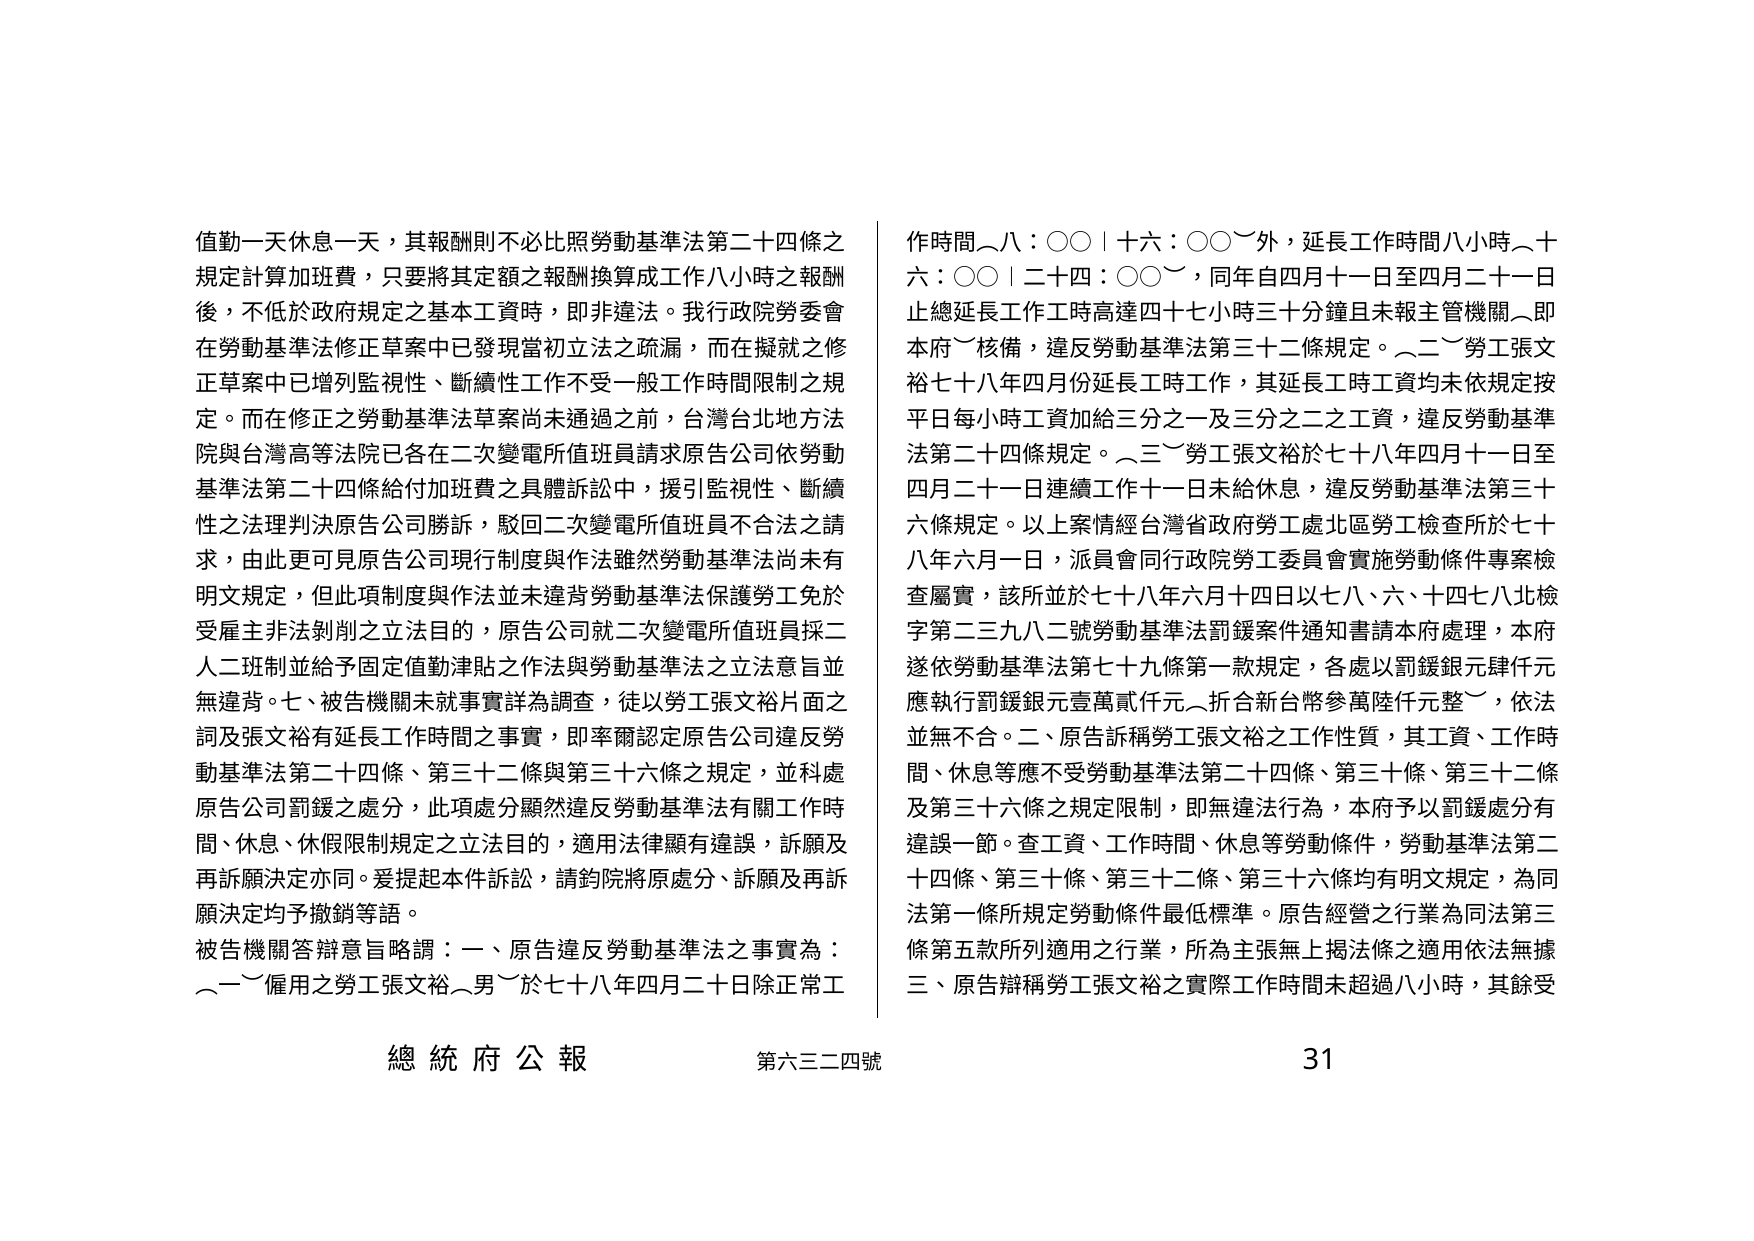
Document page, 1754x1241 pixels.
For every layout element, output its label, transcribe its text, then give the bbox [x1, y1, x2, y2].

text 原告起訴意旨略謂：一、被告機關依勞動基準法第七十九條第一款科處原告罰鍰及訴願決定、再訴願決定均駁回原告之訴願與再訴願，無非係以原告就二次變電所值班員所實施之勞動條件，違反勞動基準法第二十四條、第三十二條與第三十六條之規定為要件。揆諸原處分之意旨顯然係以勞動基準法第三十條第一項﹁勞工每日正常工作時間不得超過八小時，每週工作總時數不得超過四十八小時﹂與同法第三十六條﹁勞工每七日中至少應有一日之休息，作為例假﹂等規定，作為原告公司二次變電所值班員工作時間與休息之規範。如果勞工工作性質不受勞動基準法第三十條第一項﹁每日正常工作時間不得超過八小時，每週工作總時數不得超過四十八小時﹂之限制，則不生同法第三十二條所定延長工作時間限制之問題，從而亦無勞動基準法第二十四條所定超過正常八小時工作時間後延時工作報酬之問題。如果勞工工作性質沒有受勞動基準法第三十六條﹁每七日至少應有一日之休息作為例假﹂限制之必要，則本件原告公司所屬宜蘭區營業處二次變電所值班員張文裕於七十八年四月十一日至四月二十一日繼續工作十一日未給休息，亦不得認為原告公司之制度有違反勞動基準法第三十六條之規定。二、我勞動基準法第三條係以行業別為標準，作為勞工是否適用勞動基準法相關規定之依據，凡屬於本法第三條所規定之行業，則不論其內部員工之工作性質為何，均有勞動基準法相關規定之適用。雖然我勞動基準法第四章就工作時間、休息、休假之限制未設除外規定，但立法者在立法之初已就可能疏漏而造成立法上不備之處預設防備，而在本法第一條第一項規定﹁本法未規定者，適用其他法律之規定﹂，而此處所稱之其他法律當然得包含民法第一條所稱之法理。亦即，如果法理上，勞工張文裕之工作性質沒有受勞動基準法上有關工作時間、休息、休假等規定嚴格限制之必要，則縱使原告公司之行業係屬於勞動基準法第三條所規定之行業，張文裕之勞動條件亦不受勞動基準法第三十條與第三十六條之限制。三、按西元一九一九年國際勞工組織第一屆大會通過﹁工業工作時間公約﹂，又稱第一號公約，依公約第二條規定﹁任何公共或私人經營之企業，或其分支機構所僱用之工人，除該種工人全體係屬同一家者外，其工作時間，每日不得超過八小時，每週不得超過四十八小時……﹂，公約第六條第一項第一款規定：﹁凡具預備性或補充性之工作而必須超過該業之通常規定工作時間限制者，或某類工人其工作性質係斷續無常者得許以經常性例外﹂。自該公約成立後，不論是否為該公約簽署國之各國立法例，就勞工工作時間之限制均規定每日不得超過八小時、每週不得超過四十八小時，且就工作性質特殊之勞工工作時間均設有除外規定，不受上開每日及每週工作時數之限制。此項除外規定明顯得見其乃前述﹁工業工作時間公約﹂第六條第一項第一款所定法理之具體法制化。除日本外，工業工作時間公約所定此項法理，亦廣為各國立法例採用，且在國外學說上已形成非常具體之理論。勞工之作業型態若為肉體上顯著輕度、精神上負擔不重之監視業務或其勞動程度不強，勞動時間並非密集，屬於低密度之斷續性勞動，則在實際問題上，關於勞動時間、休息、假日等，沒有必要與其他一般事業受嚴格規制，故各國立法例就此情形均設除外規定。國際勞動基準法制定之始係本於工廠法之規範精神，當然以密集性工作之勞動者為規範對象，並未將上述監視性或斷續性工作之勞工列為我勞動基準法之適用範圍，故未如外國法例就工作時間之規劃另設除外規定，惟依我國勞動基準法第三條各款所列之行業標準，則實際上有從事監視性或斷續性工作之勞工存在，此一事實為立法者立法當初始料未及之疏漏，而形成我國勞動基準法適用上之法律漏洞。惟法院對於法律未規定之事項，不得以法無明文規定為理由，拒絕審理，審理時更不得強以不合理之形式法律作為適用依據，勞工行政主管機關在執行法律、適用法律時，亦然。亦即，事件之具體事實苟非涵蓋於實定法規範之範圍，此時應依實定法規範之目的，就該項法律適用之範圍作適當之限縮，使法律之適用合於規範之意旨。此時，就具體法律事實若有可資遵循之法理存在，則應依法理解決，始合於我勞動基準法第一條第一項後段與民法第一條之規定所示之法律原則。我勞動基準法第三十條第一項規定﹁勞工每日正常工作時間不得超過八小時，每週工作總時數不得超過四十八小時﹂，第三十六條規定﹁勞工每七日中至少應有一日之休息，作為例假﹂，均係沿自國際勞工組織之﹁工業工作時間公約﹂之規定，本於三八運動所提倡之精神，強調工人必須每天八小時工作、八小時休閒、八小時睡覺。如果休閒混合在一起，則就從事該項工作之勞工顯然已沒有必要再受勞基法上工作時間、休息、休假相關規定限制。此時每日工作時數、工作報酬及休息、休假等勞動條件得由勞資雙方約定為之，行政主管機關或司法機關即不應再將勞資雙方所約定之勞動條件以不合於勞動基準法第二十四條、第三十二條、第三十六條之規定為理由，認為違法。四、勞工張文裕屬於原告公司二次變電所值班員，就其在二次變電所值班之工作性質而言：︵一︶原告公司為電力供輸單位，因電力供應為連續不斷，故自勞動基準法施行前之台灣光復初期，二次變電所人員即以二人輪班方式為之。二次變電所值班員之工作主要內容為監視、記錄供電量、電壓、電流、及停電或突發事故時之連繫、簡單操作開關等監視性工作。就其監視之結果，除每月第三個星期三須每小時記錄一次外，日班人員僅於上午八時至十二時，下午五時至七時，夜班人員於下午八時至十二時，上午五時至七時之時間內每小時記錄一次，將記錄結果填載於﹁配電日報﹂。又各變電所設置之主變壓器因變電所之大小而異其數量，最小者為一部，最大者為五部，通常以二部者為最多。故值班員等每次填﹁配電日報﹂所需之時間亦僅為數分鐘而已。︵二︶二次變電所值班人員另一項主要工作內容為機器外觀之檢查，亦即日班人員︵夜班人員無此項工作︶每日須就二次變電所之各項供電設備巡視一次，觀察機器之外觀是否正常，就其巡視觀察結果，在﹁二次變電所機器設備每日檢查表﹂記錄，如機器狀況正常，則於檢查日期欄位置打﹁ˇ﹂，狀況不良者打﹁×﹂，並依不良情況嚴重程度以電話或工作連繫單通知其他單位改修，值班員工等只作簡單之處理工作，並不負責改修。此項工作僅為日班人員在值班過程中執行一次，且所需時間至多僅為十數分鐘，故原告公司雖然規定採二人二班制，一人每日須值班十二小時，但二次變電所員工卻均私下採彈性調班值勤方式一人每天自行願意值班二十四小時且輪值一天、休息一天。︵三︶另台灣台北地方法院勘驗之結果，台北成都變電所工作日誌簿記載之例行工作為環境清潔，機器維修僅係偶而為之。由此可推知值班員之值班工作具有閒散性質，並非必須分秒嚴陣以待，此項事實可由各二次變電所均備有電視機、收音機、冷氣機、電冰箱、報紙、雜誌、床舖等休息、休閒設備獲得證明。台灣台北地方法院勘驗時，值班人員亦承認只要完成例行工作，值班時間內均得睡覺休息，並非必須隨時坐在值班檯。而且變電所機器設備均有警報裝置自動化程度相當高，如電力供輸發生意外事故，均有警報示警，室外並有擴音器之裝置，不論警鈴或電話均可透過擴音器通知不在值班檯之值班員，故不論值班員睡覺休息中或在室外活動中，只要不離開變電所之圍牆外，均可透過自動化之警報或擴音裝置掌握一切狀況，作適切之處理。故值班工作本身具有監視性與斷續性，並不會對值班員之精神、體力造成重大負擔，沒有嚴格受勞動基準法上有關工作時間、休息、休假規定限制之必要。有關上開勞動條件可由勞雇雙方依約定為之。︵四︶綜合右述二次變電所值班員之值班工作性質，其每天值班時間內，實際工作所費時間絕對不會超過八小時，而且其工作內容均為監視記錄性質，無需花費太多勞力操作。值班員在二次變電所之大部分時間均處於等待、休息狀態，值班工作並非連續不斷為勞動操作，不會對值班員精神、體力造成重大負擔，此可由原告公司於七十八年對員工實施問卷調查之統計結果明顯看出此現象。五、就擔任二次變電所值班員工作之待遇而言：︵一︶擔任二次變電所值班員工作，其工作具有監視性、斷續性︵間歇性︶之特殊性質，已如前述。值班員每日值班，工作性質雖然比其他單位員工之工作輕鬆，但原告公司並未因此給與二次變電所值班員較差之待遇，不寧惟是，針對二次變電所值班工作每日達十二小時之特殊性，原告公司已經在薪給制度上反映出值班員每日比其他單位員工多值班四小時之勞務付出應得之對價。故，值班員等每月實際所得，均比原告公司其他單位工作比值班員辛苦之員工，高出甚多。此項超時值班之對價主要反映在值班員之基本薪給與每月之固定超時工作報酬。︵二︶就二次變電所值班員之基本薪給而言，原告公司在設計全體員工薪資結構之初，即已考慮到二次變電所值班員每日受拘束時間長達十二小時之因素，故雖其工作性質輕鬆，亦核予較其他單位線路股、施工股員工高之職等，每月則按其職級給予較其他單位員工高之基本薪給。如果原告公司核予二次變電所值班員每月之基本薪給不考慮超時值班之因素，而純粹與其他單位員工相同，每日以工作八小時為度，則原告公司斷無特別給予二次變電所值班員優於其他單位員工待遇之理，否則豈非違反同工同酬之平等原則，造成公司內部薪資結構極不合理之反常現象。︵三︶就固定超時工作報酬而言，因值班員等工作性質具有監視性與間歇性，並非須為勞力操作，亦非須連續不斷為之，大部分值班時間均處於休息等待之狀態，實際工作時間並未超過法定八小時之正常時間，其餘受拘束時間僅為值班性質，故原告公司除了核予二次變電所值班員高職等之薪給外，仍按值班員之職等每月給予固定之值勤津貼。六、日本於昭和二十二年制定勞動基準法時，即在日本勞動基準法第四十一條就從事特殊工作性質之勞工之每日工作時間、休息、休假設有除外規定，其中第三款規定從事監視性、斷續性工作者，可不受每日工作八小時與七天休息一天之限制，每日超過八小時之工作與例假日之工作，不另外以一般加班之規定計算報酬，且沒有必要每次報勞工行政主管機關核備，此即為經常性之例外，不同於我勞動基準法第三十二條所規定之延時工作。日本電力公司二次變電所之值班員亦早在昭和三十四年即有資料得以證明被確認係屬於日本勞動基準法第四十一條第三款所定﹁從事監視性、斷續性工作者﹂，沒有受日本勞動基準法上有關工作時間、休息、休假規定限制之必要，而且與原告二次變電所值班員之作業型態完全相同，採二人二班制，一人每天須值班十二小時︵原告公司係模仿自日本電力公司之作法，此項制度已有三、四十年之歷史︶。中、日兩國唯一不同者，乃我現行勞動基準法並未將從事監視性、斷續性工作者，明文設一般限制之除外規定。雖然如此，但依我勞動基準法第一條第一款後段與民法第一條之規定，應將外國立法例、國際公約及國外學說理論已非常明確之此項工作時間限制之經常性例外，援引為一項法理，作為原告公司與二次變電所值班員勞動法律關係之適用準則，以補充我現行法律規範之不足，始為適法。此項法理，不但國內專家學者亦持肯定之態度，且我國最高勞工行政機關行政院勞工委員會亦曾針對此問題表示﹁台灣電力股份有限公司服務所及變電所勞工於八小時工作時間外，按事業單位排定時間值勤，該值勤之性質及報酬，當視勞、雇雙方之約定﹂，勞委會既然許可原告公司與變電所值班員得就值勤之性質及報酬自行約定，則可認定勞委會亦同意二次變電所之值班工作可不受勞動基準法第二十四條、第三十條、第三十二條、第三十六條規定之限制。勞委會卻駁回原告就二次變電所值班員張文裕值班事件之再訴願，此項再訴願決定顯然違法。另外我國最高司法機關司法院就從事同具監視性、斷續性工作之警衛，亦認為可一天連續值勤二十四小時，值勤一天休息一天，其報酬則不必比照勞動基準法第二十四條之規定計算加班費，只要將其定額之報酬換算成工作八小時之報酬後，不低於政府規定之基本工資時，即非違法。我行政院勞委會在勞動基準法修正草案中已發現當初立法之疏漏，而在擬就之修正草案中已增列監視性、斷續性工作不受一般工作時間限制之規定。而在修正之勞動基準法草案尚未通過之前，台灣台北地方法院與台灣高等法院已各在二次變電所值班員請求原告公司依勞動基準法第二十四條給付加班費之具體訴訟中，援引監視性、斷續性之法理判決原告公司勝訴，駁回二次變電所值班員不合法之請求，由此更可見原告公司現行制度與作法雖然勞動基準法尚未有明文規定，但此項制度與作法並未違背勞動基準法保護勞工免於受雇主非法剝削之立法目的，原告公司就二次變電所值班員採二人二班制並給予固定值勤津貼之作法與勞動基準法之立法意旨並無違背。七、被告機關未就事實詳為調查，徒以勞工張文裕片面之詞及張文裕有延長工作時間之事實，即率爾認定原告公司違反勞動基準法第二十四條、第三十二條與第三十六條之規定，並科處原告公司罰鍰之處分，此項處分顯然違反勞動基準法有關工作時間、休息、休假限制規定之立法目的，適用法律顯有違誤，訴願及再訴願決定亦同。爰提起本件訴訟，請鈞院將原處分、訴願及再訴願決定均予撤銷等語。 [195, 222, 847, 930]
text 被告機關答辯意旨略謂：一、原告違反勞動基準法之事實為：︵一︶僱用之勞工張文裕︵男︶於七十八年四月二十日除正常工作時間︵八：○○︱十六：○○︶外，延長工作時間八小時︵十六：○○︱二十四：○○︶，同年自四月十一日至四月二十一日止總延長工作工時高達四十七小時三十分鐘且未報主管機關︵即本府︶核備，違反勞動基準法第三十二條規定。︵二︶勞工張文裕七十八年四月份延長工時工作，其延長工時工資均未依規定按平日每小時工資加給三分之一及三分之二之工資，違反勞動基準法第二十四條規定。︵三︶勞工張文裕於七十八年四月十一日至四月二十一日連續工作十一日未給休息，違反勞動基準法第三十六條規定。以上案情經台灣省政府勞工處北區勞工檢查所於七十八年六月一日，派員會同行政院勞工委員會實施勞動條件專案檢查屬實，該所並於七十八年六月十四日以七八、六、十四七八北檢字第二三九八二號勞動基準法罰鍰案件通知書請本府處理，本府遂依勞動基準法第七十九條第一款規定，各處以罰鍰銀元肆仟元，應執行罰鍰銀元壹萬貳仟元︵折合新台幣參萬陸仟元整︶，依法並無不合。二、原告訴稱勞工張文裕之工作性質，其工資、工作時間、休息等應不受勞動基準法第二十四條、第三十條、第三十二條及第三十六條之規定限制，即無違法行為，本府予以罰鍰處分有違誤一節。查工資、工作時間、休息等勞動條件，勞動基準法第二十四條、第三十條、第三十二條、第三十六條均有明文規定，為同法第一條所規定勞動條件最低標準。原告經營之行業為同法第三條第五款所列適用之行業，所為主張無上揭法條之適用依法無據。三、原告辯稱勞工張文裕之實際工作時間未超過八小時，其餘受拘束時間僅為值班性質，且值班時間每月給予固定之值班津貼，並未違法一節，據台灣省政府訴願決定書記載，該府訴願審議委員會曾詢據該府勞工處北區勞工檢查所七十九年五月三日七九北檢一字第八○三九號函查復：﹁本府於七十九年五月二日派員……檢查結果，勞工張文裕係從事二次變電所控制室運轉工作，七十八年四月二十日該員之正常工作時間係為八：○○︱十六：○○，中間並無休息時間，其延長工作時間係由當日十六：○○︱二十四：○○止，其工作內容仍在二次變電所控制室內繼續執行運轉工作﹂等語，其為正常工作之延長，洵堪認定，而非原告所稱為值班時間。行政院勞工委員會七八、七、三台七十八勞動二字第一六三七九號書函答復台灣電力工會內容略以：﹁台灣電力公司服務所及變電所勞工，於八小時工作時間外，按事業單位排定時間值勤，該值勤性質及報酬當視勞雇雙方之約定而定︵見原告訴狀附件三︶﹂，此係明顯針對值勤性質與報酬給與所作釋示。勞工張文裕實係延長工時工作，其延長工時之工資，原告誤解該會函示原意，僅發給固定值勤津貼，顯然違反勞動基準法第二十四條規定。四、原告之公司為國營事業機構，理應切實遵守勞動基準法，以為民營企業表率，然原告竟不作此圖，經檢查機關發覺違法仍不謀求改善，尚狡辯勞工張文裕係從事監視性、繼續性工作，可不受每日正常工作八小時，與工作七天應休息一天之限制，並引用不適用之外國法律規定設詞抗辯，辯髦法紀不足採信。五、綜上所述，本案本府依據台灣省勞工處北區勞工檢查所檢查，原告確有違反勞動基準法第二十四條、第三十二條及第三十六條規定之事實，爰依同法第七十九條第一款規定予以處分並無不當，而原告不服本府處分先後向台灣省政府及行政院勞工委員會提起訴願與再訴願，遞遭駁回，足證本府所為處分尚無違誤。是原告提起行政訴訟顯無理由，敬請予以駁回，以維法紀等語。 [195, 930, 847, 1001]
text 被告機關答辯意旨略謂：一、原告違反勞動基準法之事實為：︵一︶僱用之勞工張文裕︵男︶於七十八年四月二十日除正常工作時間︵八：○○︱十六：○○︶外，延長工作時間八小時︵十六：○○︱二十四：○○︶，同年自四月十一日至四月二十一日止總延長工作工時高達四十七小時三十分鐘且未報主管機關︵即本府︶核備，違反勞動基準法第三十二條規定。︵二︶勞工張文裕七十八年四月份延長工時工作，其延長工時工資均未依規定按平日每小時工資加給三分之一及三分之二之工資，違反勞動基準法第二十四條規定。︵三︶勞工張文裕於七十八年四月十一日至四月二十一日連續工作十一日未給休息，違反勞動基準法第三十六條規定。以上案情經台灣省政府勞工處北區勞工檢查所於七十八年六月一日，派員會同行政院勞工委員會實施勞動條件專案檢查屬實，該所並於七十八年六月十四日以七八、六、十四七八北檢字第二三九八二號勞動基準法罰鍰案件通知書請本府處理，本府遂依勞動基準法第七十九條第一款規定，各處以罰鍰銀元肆仟元，應執行罰鍰銀元壹萬貳仟元︵折合新台幣參萬陸仟元整︶，依法並無不合。二、原告訴稱勞工張文裕之工作性質，其工資、工作時間、休息等應不受勞動基準法第二十四條、第三十條、第三十二條及第三十六條之規定限制，即無違法行為，本府予以罰鍰處分有違誤一節。查工資、工作時間、休息等勞動條件，勞動基準法第二十四條、第三十條、第三十二條、第三十六條均有明文規定，為同法第一條所規定勞動條件最低標準。原告經營之行業為同法第三條第五款所列適用之行業，所為主張無上揭法條之適用依法無據。三、原告辯稱勞工張文裕之實際工作時間未超過八小時，其餘受拘束時間僅為值班性質，且值班時間每月給予固定之值班津貼，並未違法一節，據台灣省政府訴願決定書記載，該府訴願審議委員會曾詢據該府勞工處北區勞工檢查所七十九年五月三日七九北檢一字第八○三九號函查復：﹁本府於七十九年五月二日派員……檢查結果，勞工張文裕係從事二次變電所控制室運轉工作，七十八年四月二十日該員之正常工作時間係為八：○○︱十六：○○，中間並無休息時間，其延長工作時間係由當日十六：○○︱二十四：○○止，其工作內容仍在二次變電所控制室內繼續執行運轉工作﹂等語，其為正常工作之延長，洵堪認定，而非原告所稱為值班時間。行政院勞工委員會七八、七、三台七十八勞動二字第一六三七九號書函答復台灣電力工會內容略以：﹁台灣電力公司服務所及變電所勞工，於八小時工作時間外，按事業單位排定時間值勤，該值勤性質及報酬當視勞雇雙方之約定而定︵見原告訴狀附件三︶﹂，此係明顯針對值勤性質與報酬給與所作釋示。勞工張文裕實係延長工時工作，其延長工時之工資，原告誤解該會函示原意，僅發給固定值勤津貼，顯然違反勞動基準法第二十四條規定。四、原告之公司為國營事業機構，理應切實遵守勞動基準法，以為民營企業表率，然原告竟不作此圖，經檢查機關發覺違法仍不謀求改善，尚狡辯勞工張文裕係從事監視性、繼續性工作，可不受每日正常工作八小時，與工作七天應休息一天之限制，並引用不適用之外國法律規定設詞抗辯，辯髦法紀不足採信。五、綜上所述，本案本府依據台灣省勞工處北區勞工檢查所檢查，原告確有違反勞動基準法第二十四條、第三十二條及第三十六條規定之事實，爰依同法第七十九條第一款規定予以處分並無不當，而原告不服本府處分先後向台灣省政府及行政院勞工委員會提起訴願與再訴願，遞遭駁回，足證本府所為處分尚無違誤。是原告提起行政訴訟顯無理由，敬請予以駁回，以維法紀等語。 [907, 222, 1559, 1001]
